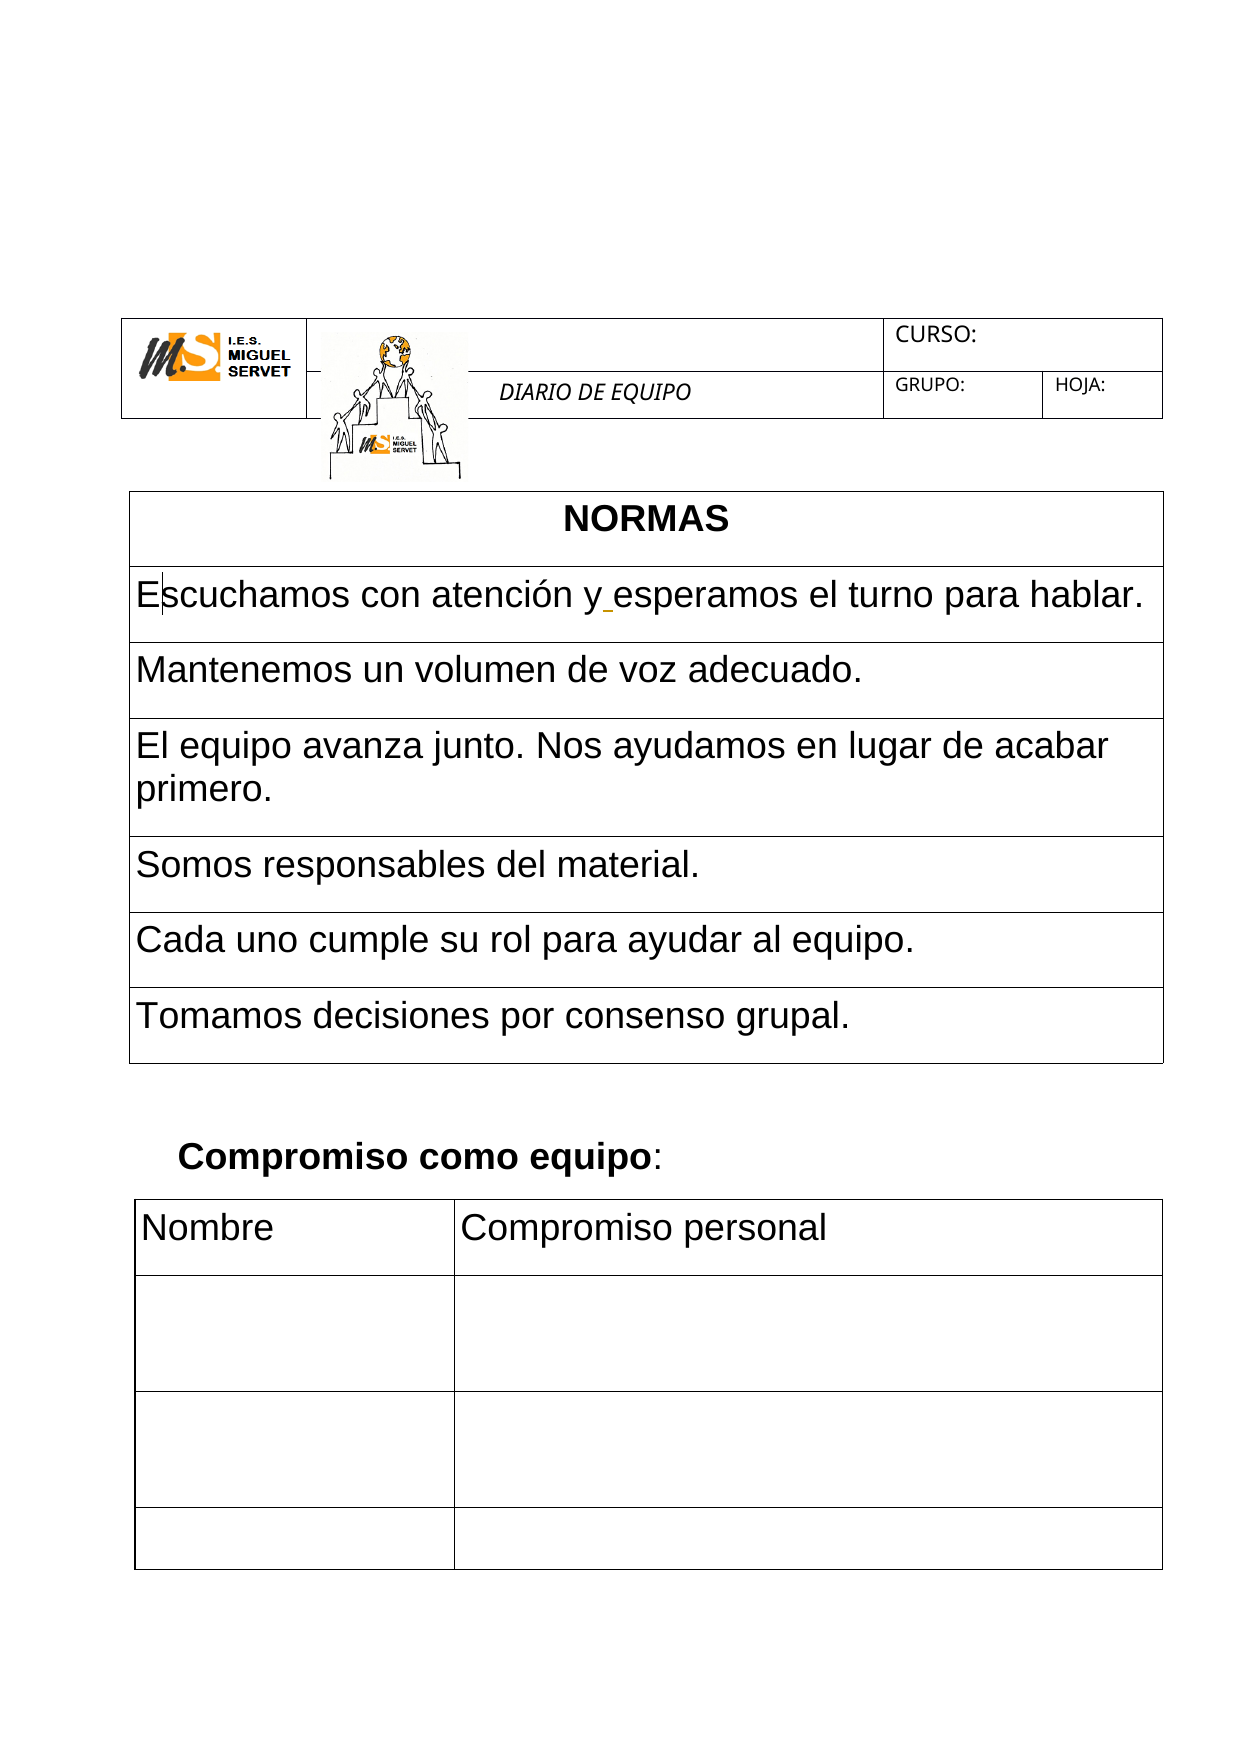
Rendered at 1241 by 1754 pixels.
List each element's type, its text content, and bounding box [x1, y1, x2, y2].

table_cell Mantenemos un volumen de voz adecuado. [130, 643, 1163, 717]
table_cell [136, 1392, 454, 1507]
table_cell El equipo avanza junto. Nos ayudamos en lugar de acabar primero. [130, 719, 1163, 836]
table_header CURSO: [884, 319, 1162, 371]
table_cell [455, 1276, 1162, 1391]
table_cell [136, 1508, 454, 1569]
table_cell HOJA: [1043, 372, 1162, 418]
table_cell Escuchamos con atención y esperamos el turno para hablar. [130, 567, 1163, 642]
table_header Nombre [136, 1200, 454, 1275]
table_cell [455, 1392, 1162, 1507]
picture [320, 332, 469, 482]
table_cell DIARIO DE EQUIPO [469, 372, 883, 418]
table_header [122, 319, 306, 418]
table_header NORMAS [130, 492, 1163, 566]
table_cell [307, 372, 320, 418]
table_header [307, 319, 883, 371]
table_cell GRUPO: [884, 372, 1042, 418]
table_cell Tomamos decisiones por consenso grupal. [130, 988, 1163, 1063]
table_header Compromiso personal [455, 1200, 1162, 1275]
table_cell [455, 1508, 1162, 1569]
table_cell [136, 1276, 454, 1391]
table_cell Somos responsables del material. [130, 837, 1163, 912]
picture [136, 328, 294, 387]
table_cell Cada uno cumple su rol para ayudar al equipo. [130, 913, 1163, 987]
text Compromiso como equipo: [177, 1134, 1063, 1178]
